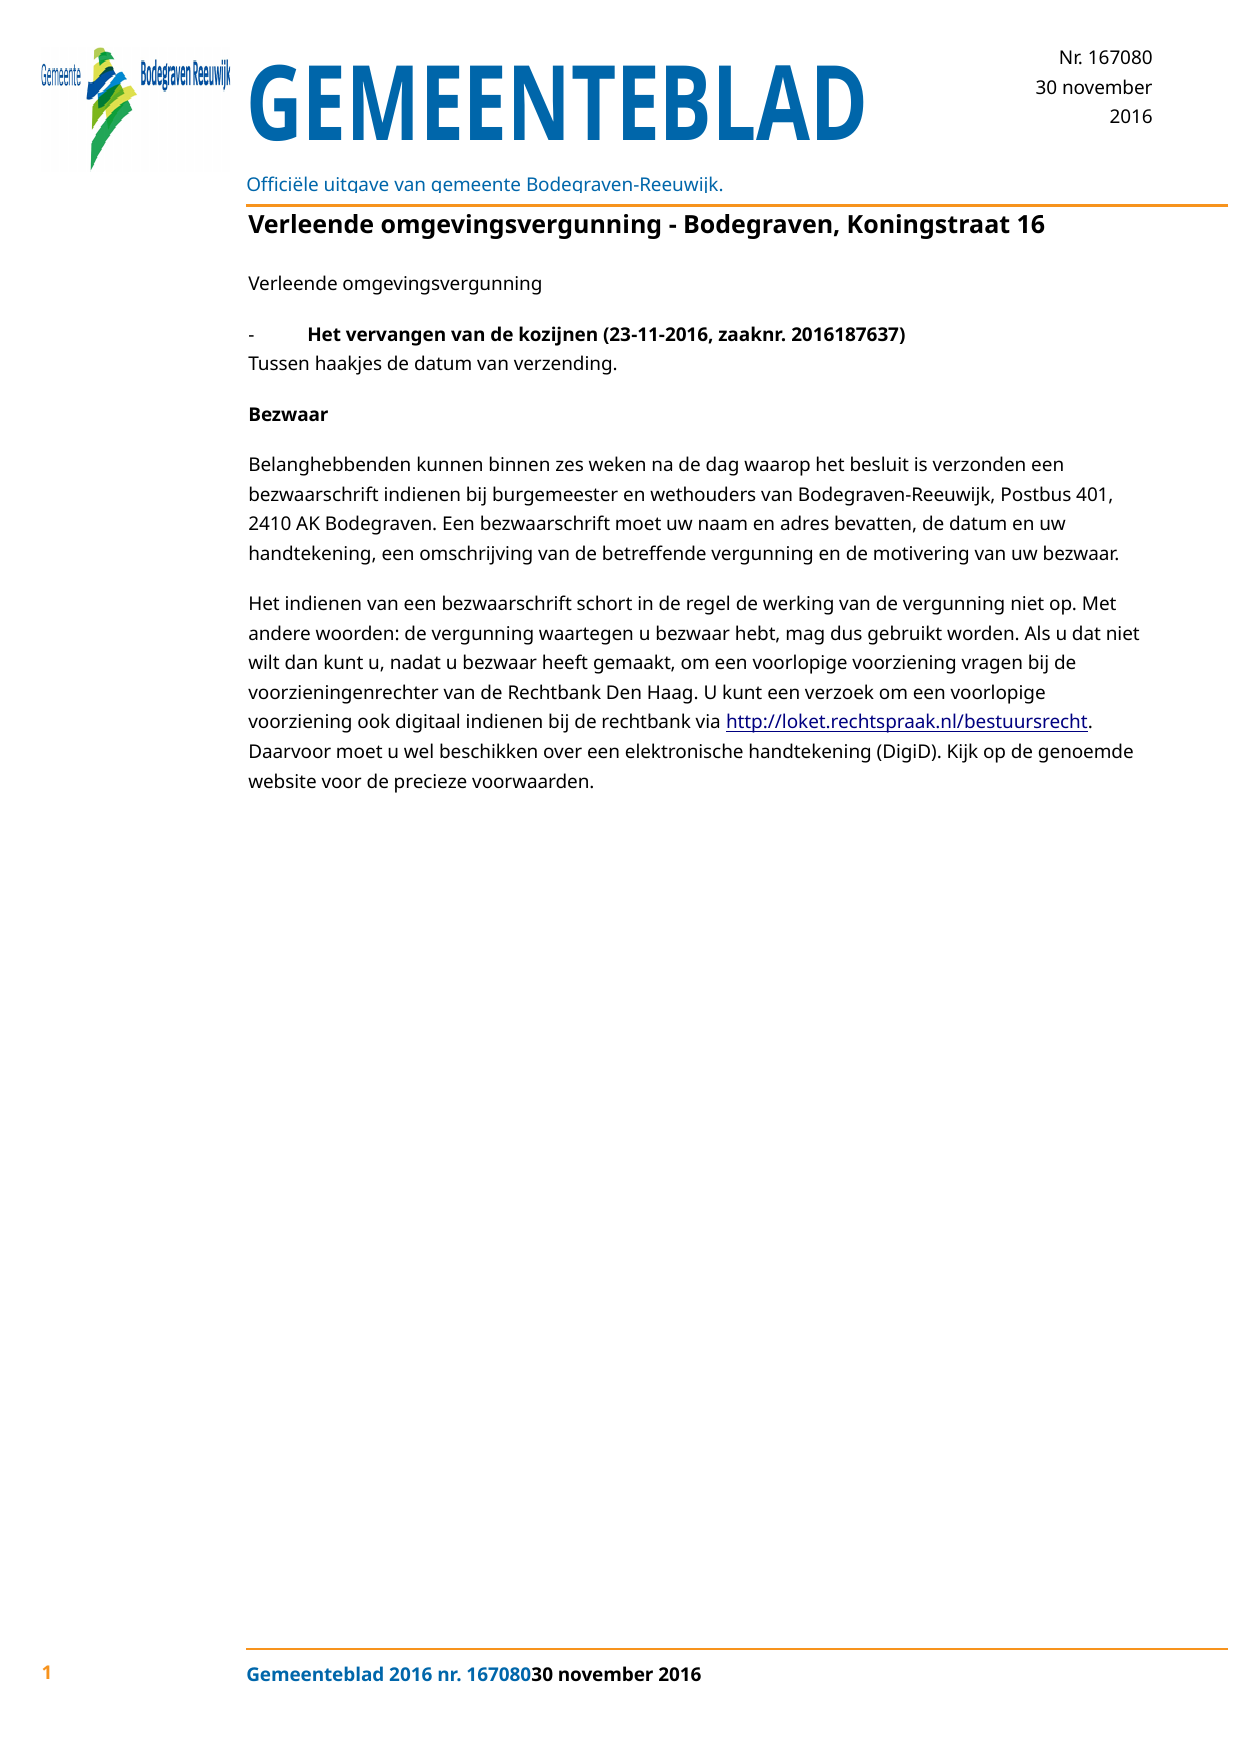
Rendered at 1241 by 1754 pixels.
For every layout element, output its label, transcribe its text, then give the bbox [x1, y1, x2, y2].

text Tussen haakjes de datum van verzending. [248, 350, 1152, 376]
text Het indienen van een bezwaarschrift schort in de regel de werking van de vergunning niet op. Met andere woorden: de vergunning waartegen u bezwaar hebt, mag dus gebruikt worden. Als u dat niet wilt dan kunt u, nadat u bezwaar heeft gemaakt, om een voorlopige voorziening vragen bij de voorzieningenrechter van de Rechtbank Den Haag. U kunt een verzoek om een voorlopige voorziening ook digitaal indienen bij de rechtbank via http://loket.rechtspraak.nl/bestuursrecht. Daarvoor moet u wel beschikken over een elektronische handtekening (DigiD). Kijk op de genoemde website voor de precieze voorwaarden. [248, 590, 1152, 793]
text Verleende omgevingsvergunning - Bodegraven, Koningstraat 16 [248, 207, 1152, 241]
text Bezwaar [248, 401, 1152, 426]
list Het vervangen van de kozijnen (23‑11‑2016, zaaknr. 2016187637) [248, 321, 1152, 346]
text Verleende omgevingsvergunning [248, 270, 1152, 296]
picture [41, 47, 231, 172]
text Belanghebbenden kunnen binnen zes weken na de dag waarop het besluit is verzonden een bezwaarschrift indienen bij burgemeester en wethouders van Bodegraven-Reeuwijk, Postbus 401, 2410 AK Bodegraven. Een bezwaarschrift moet uw naam en adres bevatten, de datum en uw handtekening, een omschrijving van de betreffende vergunning en de motivering van uw bezwaar. [248, 451, 1152, 566]
